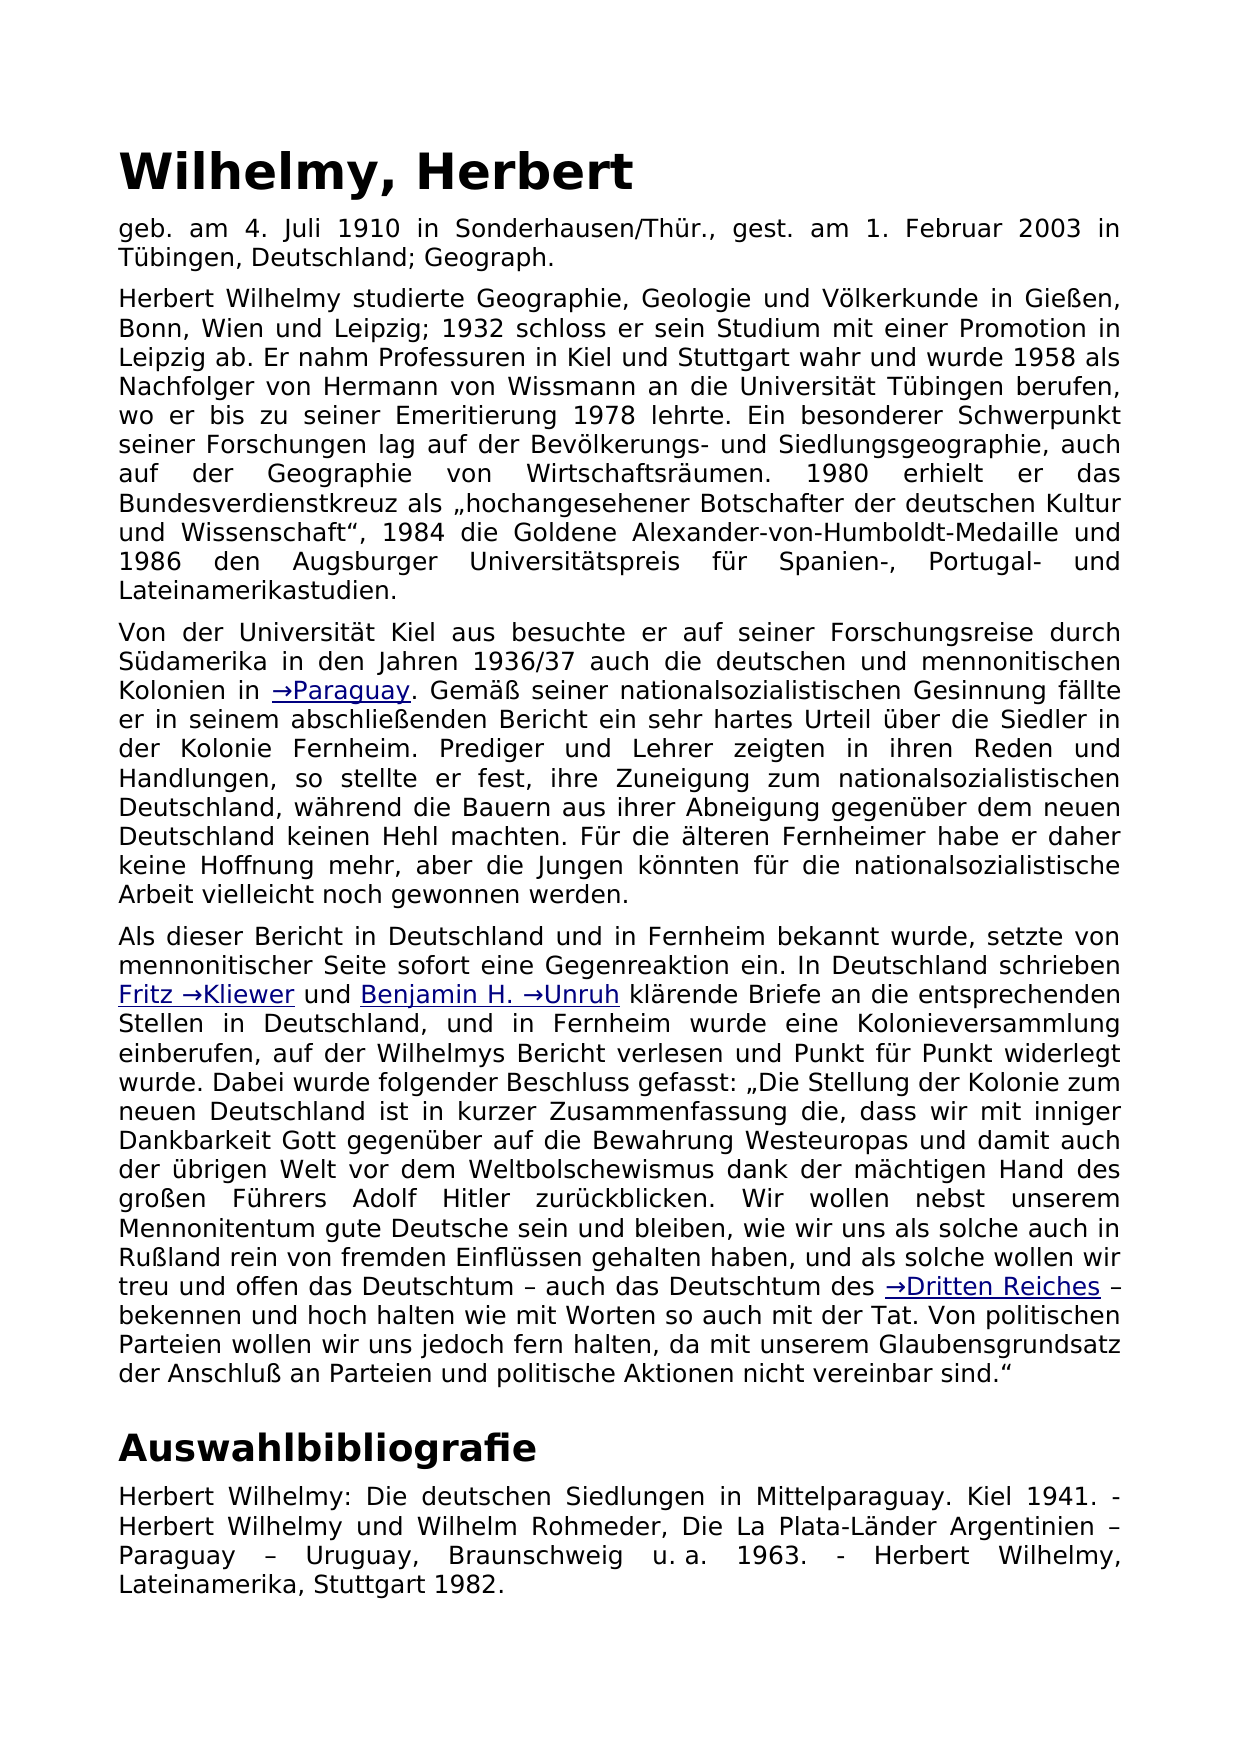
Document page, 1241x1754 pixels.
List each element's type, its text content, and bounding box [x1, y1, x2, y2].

text Herbert Wilhelmy: Die deutschen Siedlungen in Mittelparaguay. Kiel 1941. - Herbert Wilhelmy und Wilhelm Rohmeder, Die La Plata-Länder Argentinien – Paraguay – Uruguay, Braunschweig u. a. 1963. - Herbert Wilhelmy, Lateinamerika, Stuttgart 1982. [118, 1482, 1122, 1599]
subtitle Auswahlbibliografie [118, 1426, 1122, 1470]
text Herbert Wilhelmy studierte Geographie, Geologie und Völkerkunde in Gießen, Bonn, Wien und Leipzig; 1932 schloss er sein Studium mit einer Promotion in Leipzig ab. Er nahm Professuren in Kiel und Stuttgart wahr und wurde 1958 als Nachfolger von Hermann von Wissmann an die Universität Tübingen berufen, wo er bis zu seiner Emeritierung 1978 lehrte. Ein besonderer Schwerpunkt seiner Forschungen lag auf der Bevölkerungs- und Siedlungsgeographie, auch auf der Geographie von Wirtschaftsräumen. 1980 erhielt er das Bundesverdienstkreuz als „hochangesehener Botschafter der deutschen Kultur und Wissenschaft“, 1984 die Goldene Alexander-von-Humboldt-Medaille und 1986 den Augsburger Universitätspreis für Spanien-, Portugal- und Lateinamerikastudien. [118, 285, 1122, 606]
text Als dieser Bericht in Deutschland und in Fernheim bekannt wurde, setzte von mennonitischer Seite sofort eine Gegenreaktion ein. In Deutschland schrieben Fritz →Kliewer und Benjamin H. →Unruh klärende Briefe an die entsprechenden Stellen in Deutschland, und in Fernheim wurde eine Kolonieversammlung einberufen, auf der Wilhelmys Bericht verlesen und Punkt für Punkt widerlegt wurde. Dabei wurde folgender Beschluss gefasst: „Die Stellung der Kolonie zum neuen Deutschland ist in kurzer Zusammenfassung die, dass wir mit inniger Dankbarkeit Gott gegenüber auf die Bewahrung Westeuropas und damit auch der übrigen Welt vor dem Weltbolschewismus dank der mächtigen Hand des großen Führers Adolf Hitler zurückblicken. Wir wollen nebst unserem Mennonitentum gute Deutsche sein und bleiben, wie wir uns als solche auch in Rußland rein von fremden Einflüssen gehalten haben, und als solche wollen wir treu und offen das Deutschtum – auch das Deutschtum des →Dritten Reiches – bekennen und hoch halten wie mit Worten so auch mit der Tat. Von politischen Parteien wollen wir uns jedoch fern halten, da mit unserem Glaubensgrundsatz der Anschluß an Parteien und politische Aktionen nicht vereinbar sind.“ [118, 922, 1122, 1389]
text Von der Universität Kiel aus besuchte er auf seiner Forschungsreise durch Südamerika in den Jahren 1936/37 auch die deutschen und mennonitischen Kolonien in →Paraguay. Gemäß seiner nationalsozialistischen Gesinnung fällte er in seinem abschließenden Bericht ein sehr hartes Urteil über die Siedler in der Kolonie Fernheim. Prediger und Lehrer zeigten in ihren Reden und Handlungen, so stellte er fest, ihre Zuneigung zum nationalsozialistischen Deutschland, während die Bauern aus ihrer Abneigung gegenüber dem neuen Deutschland keinen Hehl machten. Für die älteren Fernheimer habe er daher keine Hoffnung mehr, aber die Jungen könnten für die nationalsozialistische Arbeit vielleicht noch gewonnen werden. [118, 618, 1122, 910]
subtitle Wilhelmy, Herbert [118, 143, 1122, 201]
text geb. am 4. Juli 1910 in Sonderhausen/Thür., gest. am 1. Februar 2003 in Tübingen, Deutschland; Geograph. [118, 214, 1122, 272]
